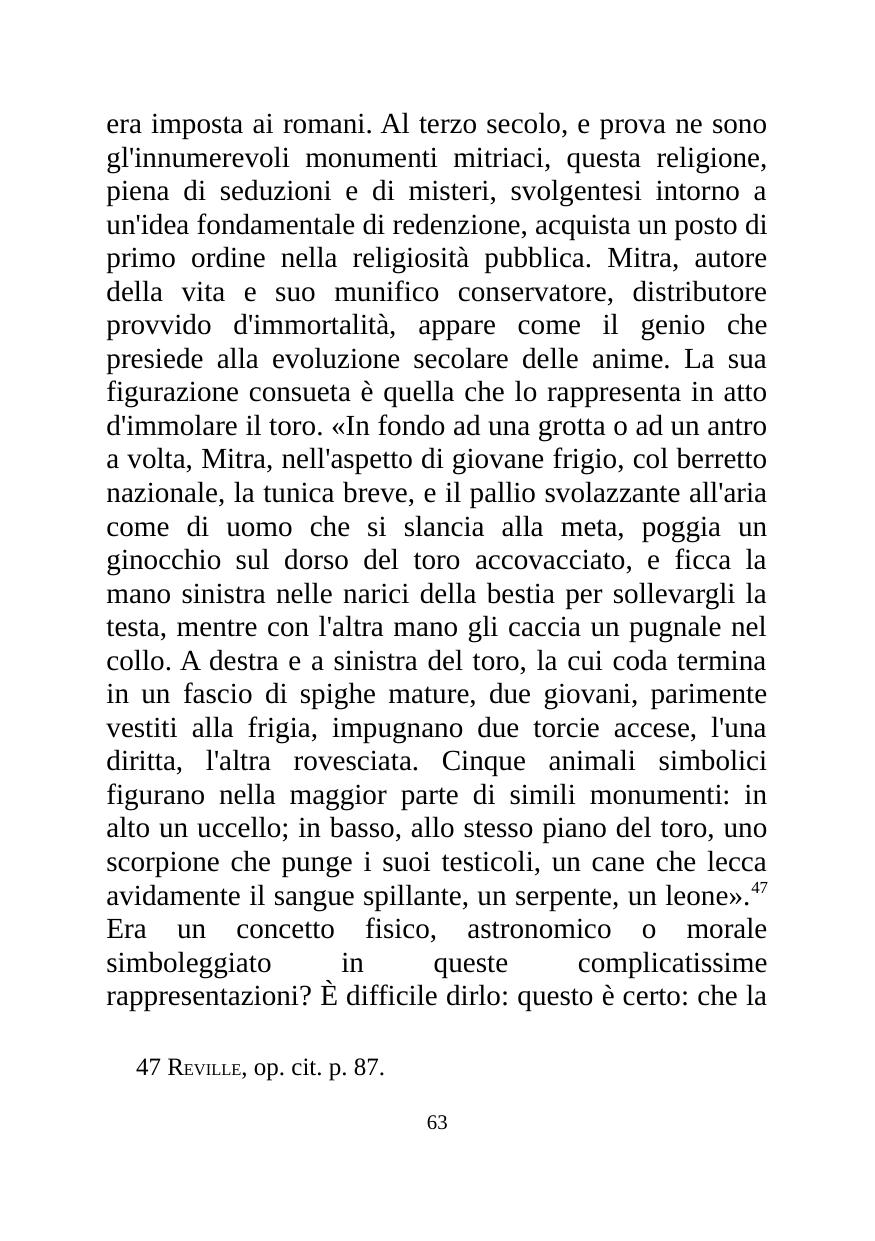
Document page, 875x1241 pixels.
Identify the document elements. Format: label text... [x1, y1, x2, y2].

text Reville, op. cit. p. 87. [106, 1052, 768, 1080]
text era imposta ai romani. Al terzo secolo, e prova ne sono gl'innumerevoli monumenti mitriaci, questa religione, piena di seduzioni e di misteri, svolgentesi intorno a un'idea fondamentale di redenzione, acquista un posto di primo ordine nella religiosità pubblica. Mitra, autore della vita e suo munifico conservatore, distributore provvido d'immortalità, appare come il genio che presiede alla evoluzione secolare delle anime. La sua figurazione consueta è quella che lo rappresenta in atto d'immolare il toro. «In fondo ad una grotta o ad un antro a volta, Mitra, nell'aspetto di giovane frigio, col berretto nazionale, la tunica breve, e il pallio svolazzante all'aria come di uomo che si slancia alla meta, poggia un ginocchio sul dorso del toro accovacciato, e ficca la mano sinistra nelle narici della bestia per sollevargli la testa, mentre con l'altra mano gli caccia un pugnale nel collo. A destra e a sinistra del toro, la cui coda termina in un fascio di spighe mature, due giovani, parimente vestiti alla frigia, impugnano due torcie accese, l'una diritta, l'altra rovesciata. Cinque animali simbolici figurano nella maggior parte di simili monumenti: in alto un uccello; in basso, allo stesso piano del toro, uno scorpione che punge i suoi testicoli, un cane che lecca avidamente il sangue spillante, un serpente, un leone». Era un concetto fisico, astronomico o morale simboleggiato in queste complicatissime rappresentazioni? È difficile dirlo: questo è certo: che la [106, 106, 768, 1012]
